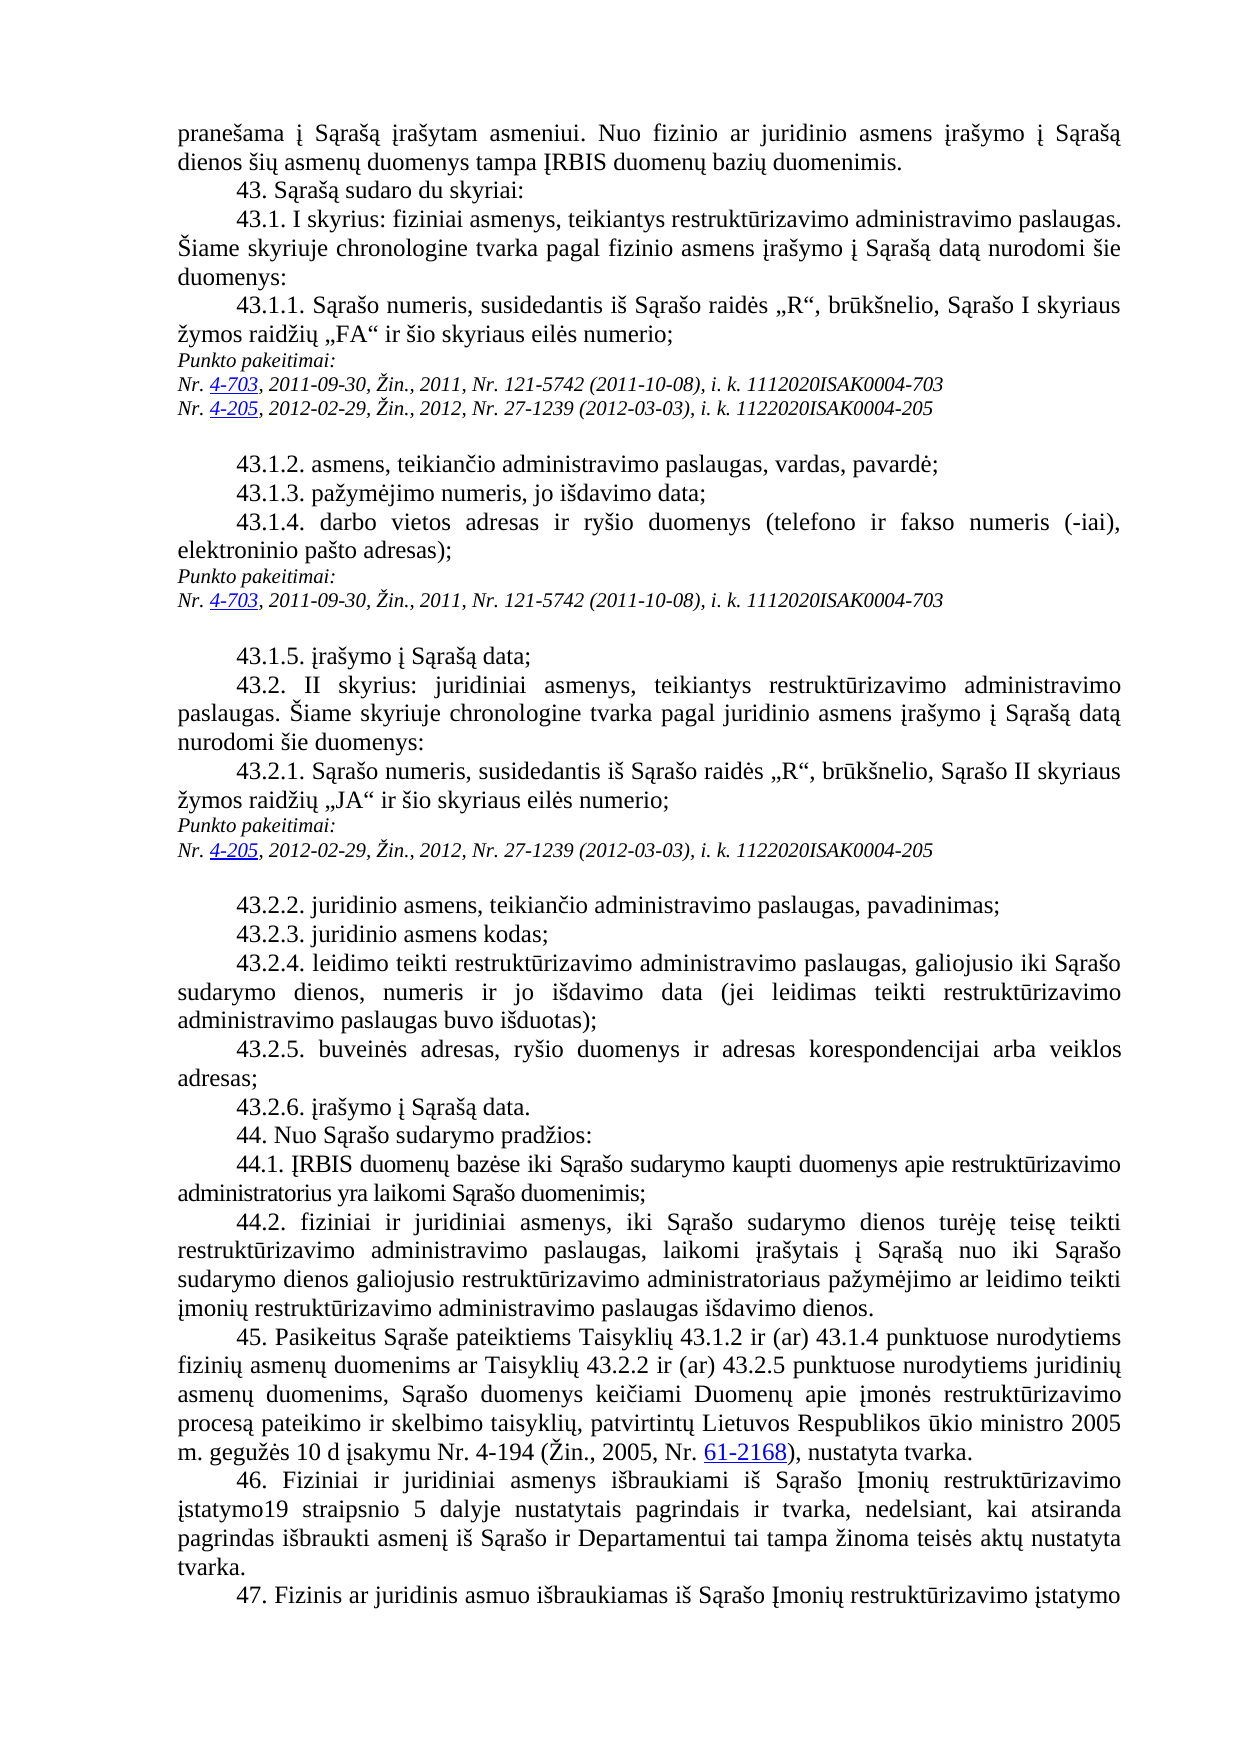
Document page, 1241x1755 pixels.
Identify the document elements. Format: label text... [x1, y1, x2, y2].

text 43.2.5. buveinės adresas, ryšio duomenys ir adresas korespondencijai arba veiklos adresas; [177, 1034, 1122, 1092]
text 43.1.4. darbo vietos adresas ir ryšio duomenys (telefono ir fakso numeris (-iai), elektroninio pašto adresas); [177, 507, 1122, 564]
text 47. Fizinis ar juridinis asmuo išbraukiamas iš Sąrašo Įmonių restruktūrizavimo įstatymo [177, 1580, 1122, 1609]
text 43.1. I skyrius: fiziniai asmenys, teikiantys restruktūrizavimo administravimo paslaugas. Šiame skyriuje chronologine tvarka pagal fizinio asmens įrašymo į Sąrašą datą nurodomi šie duomenys: [177, 204, 1122, 291]
text pranešama į Sąrašą įrašytam asmeniui. Nuo fizinio ar juridinio asmens įrašymo į Sąrašą dienos šių asmenų duomenys tampa ĮRBIS duomenų bazių duomenimis. [177, 118, 1122, 176]
text 43.2.1. Sąrašo numeris, susidedantis iš Sąrašo raidės „R“, brūkšnelio, Sąrašo II skyriaus žymos raidžių „JA“ ir šio skyriaus eilės numerio; [177, 756, 1122, 813]
text Nr. 4-205, 2012-02-29, Žin., 2012, Nr. 27-1239 (2012-03-03), i. k. 1122020ISAK0004-205 [177, 396, 1122, 420]
text 43.2. II skyrius: juridiniai asmenys, teikiantys restruktūrizavimo administravimo paslaugas. Šiame skyriuje chronologine tvarka pagal juridinio asmens įrašymo į Sąrašą datą nurodomi šie duomenys: [177, 670, 1122, 756]
text 43.1.3. pažymėjimo numeris, jo išdavimo data; [177, 478, 1122, 507]
text Punkto pakeitimai: [177, 348, 1122, 372]
text 43.1.1. Sąrašo numeris, susidedantis iš Sąrašo raidės „R“, brūkšnelio, Sąrašo I skyriaus žymos raidžių „FA“ ir šio skyriaus eilės numerio; [177, 291, 1122, 348]
text 43.1.5. įrašymo į Sąrašą data; [177, 641, 1122, 670]
text 46. Fiziniai ir juridiniai asmenys išbraukiami iš Sąrašo Įmonių restruktūrizavimo įstatymo19 straipsnio 5 dalyje nustatytais pagrindais ir tvarka, nedelsiant, kai atsiranda pagrindas išbraukti asmenį iš Sąrašo ir Departamentui tai tampa žinoma teisės aktų nustatyta tvarka. [177, 1465, 1122, 1580]
text 43.2.3. juridinio asmens kodas; [177, 919, 1122, 948]
text Punkto pakeitimai: [177, 813, 1122, 837]
text Nr. 4-703, 2011-09-30, Žin., 2011, Nr. 121-5742 (2011-10-08), i. k. 1112020ISAK0004-703 [177, 588, 1122, 612]
text Punkto pakeitimai: [177, 564, 1122, 588]
text Nr. 4-703, 2011-09-30, Žin., 2011, Nr. 121-5742 (2011-10-08), i. k. 1112020ISAK0004-703 [177, 372, 1122, 396]
text 44. Nuo Sąrašo sudarymo pradžios: [177, 1120, 1122, 1149]
text 43. Sąrašą sudaro du skyriai: [177, 176, 1122, 204]
text 43.1.2. asmens, teikiančio administravimo paslaugas, vardas, pavardė; [177, 449, 1122, 478]
text Nr. 4-205, 2012-02-29, Žin., 2012, Nr. 27-1239 (2012-03-03), i. k. 1122020ISAK0004-205 [177, 837, 1122, 862]
text 44.2. fiziniai ir juridiniai asmenys, iki Sąrašo sudarymo dienos turėję teisę teikti restruktūrizavimo administravimo paslaugas, laikomi įrašytais į Sąrašą nuo iki Sąrašo sudarymo dienos galiojusio restruktūrizavimo administratoriaus pažymėjimo ar leidimo teikti įmonių restruktūrizavimo administravimo paslaugas išdavimo dienos. [177, 1207, 1122, 1322]
text 43.2.4. leidimo teikti restruktūrizavimo administravimo paslaugas, galiojusio iki Sąrašo sudarymo dienos, numeris ir jo išdavimo data (jei leidimas teikti restruktūrizavimo administravimo paslaugas buvo išduotas); [177, 948, 1122, 1034]
text 44.1. ĮRBIS duomenų bazėse iki Sąrašo sudarymo kaupti duomenys apie restruktūrizavimo administratorius yra laikomi Sąrašo duomenimis; [177, 1149, 1122, 1207]
text 43.2.6. įrašymo į Sąrašą data. [177, 1092, 1122, 1120]
text 45. Pasikeitus Sąraše pateiktiems Taisyklių 43.1.2 ir (ar) 43.1.4 punktuose nurodytiems fizinių asmenų duomenims ar Taisyklių 43.2.2 ir (ar) 43.2.5 punktuose nurodytiems juridinių asmenų duomenims, Sąrašo duomenys keičiami Duomenų apie įmonės restruktūrizavimo procesą pateikimo ir skelbimo taisyklių, patvirtintų Lietuvos Respublikos ūkio ministro 2005 m. gegužės 10 d įsakymu Nr. 4-194 (Žin., 2005, Nr. 61-2168), nustatyta tvarka. [177, 1322, 1122, 1465]
text 43.2.2. juridinio asmens, teikiančio administravimo paslaugas, pavadinimas; [177, 890, 1122, 919]
